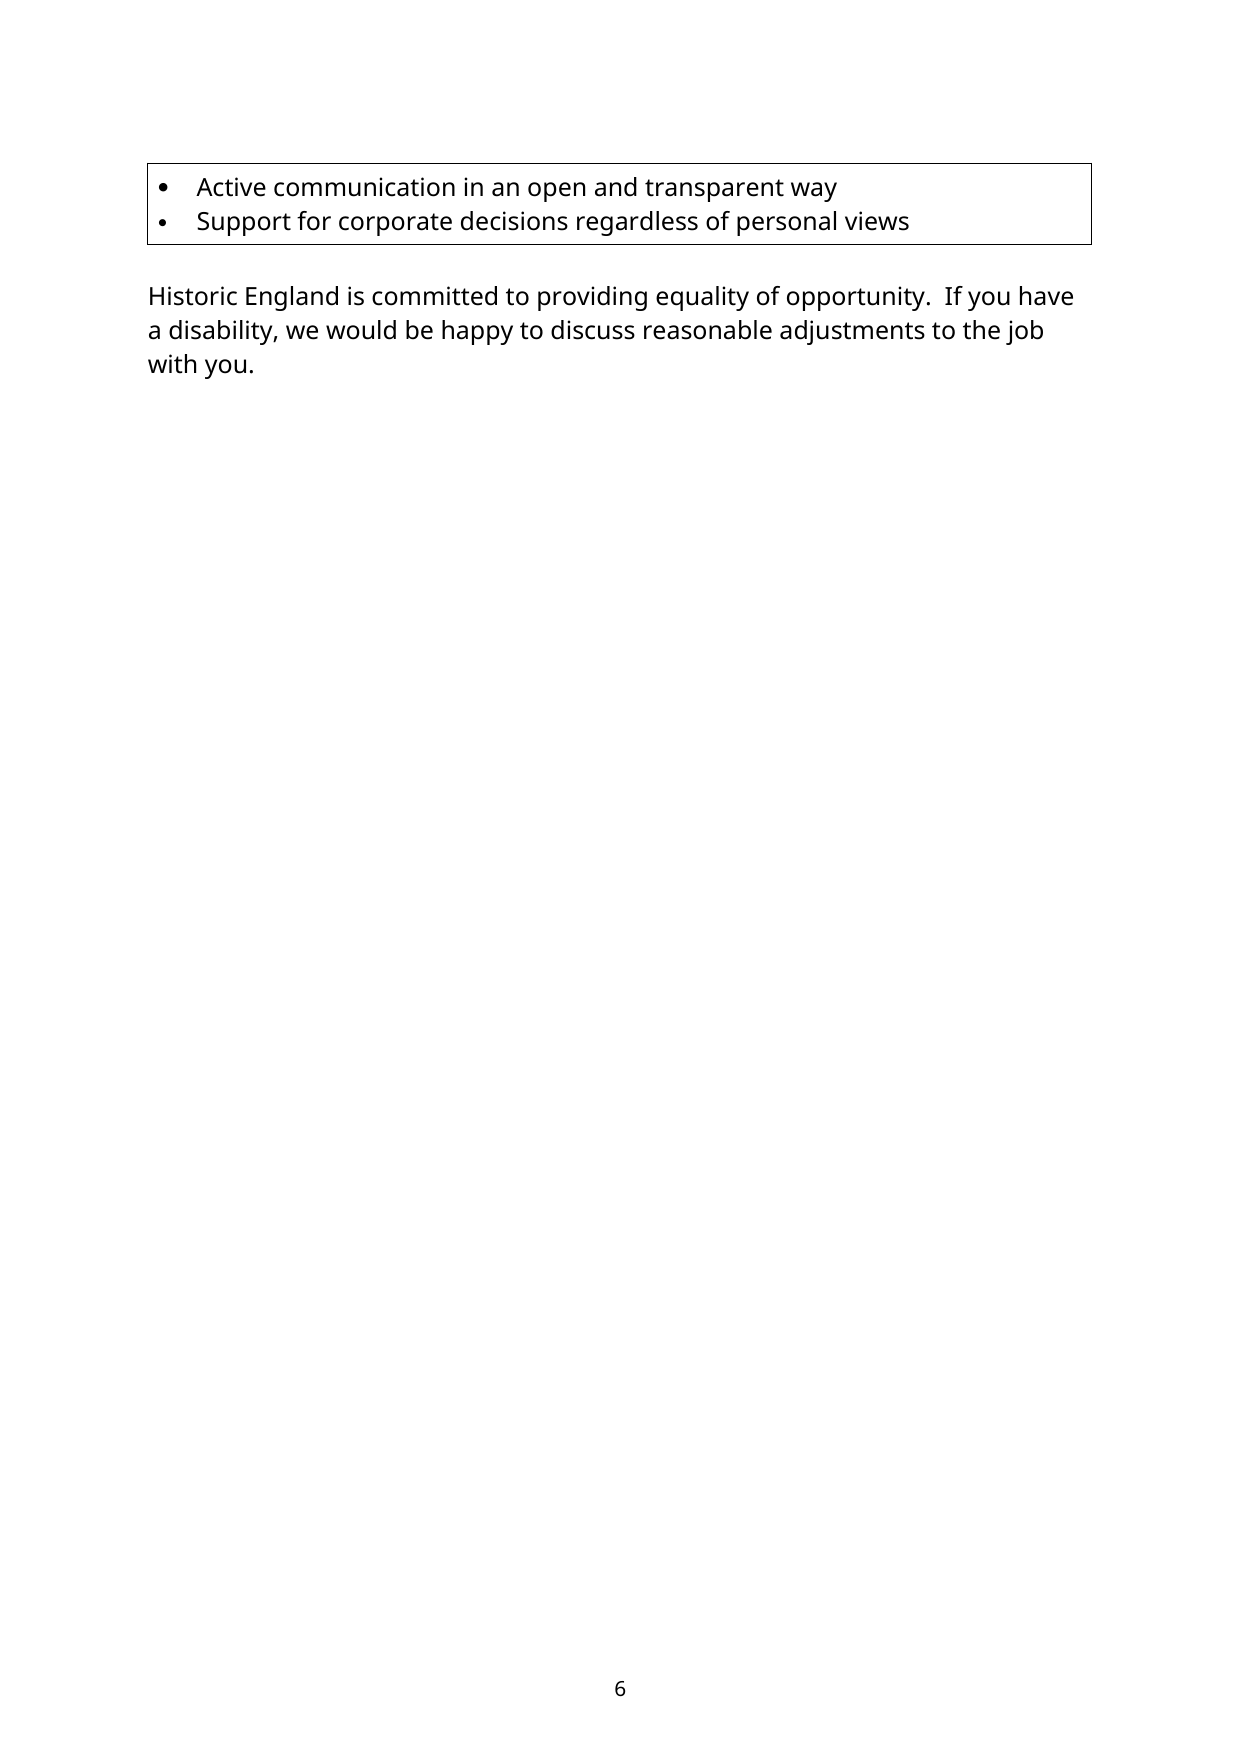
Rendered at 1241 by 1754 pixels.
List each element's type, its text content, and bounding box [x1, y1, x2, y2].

table_cell Awareness of, and respect for, historic environment-related disciplines other than one’s own Consults proportionately and makes timely and clear decisions Collegiate behaviour including working with conflicting priorities and agendas. Actively supports the roles and contributions of other groups, departments, and teams whether at a professional or individual level Active communication in an open and transparent way Support for corporate decisions regardless of personal views [148, 164, 1091, 243]
text Historic England is committed to providing equality of opportunity. If you have a disability, we would be happy to discuss reasonable adjustments to the job with you. [148, 279, 1092, 381]
